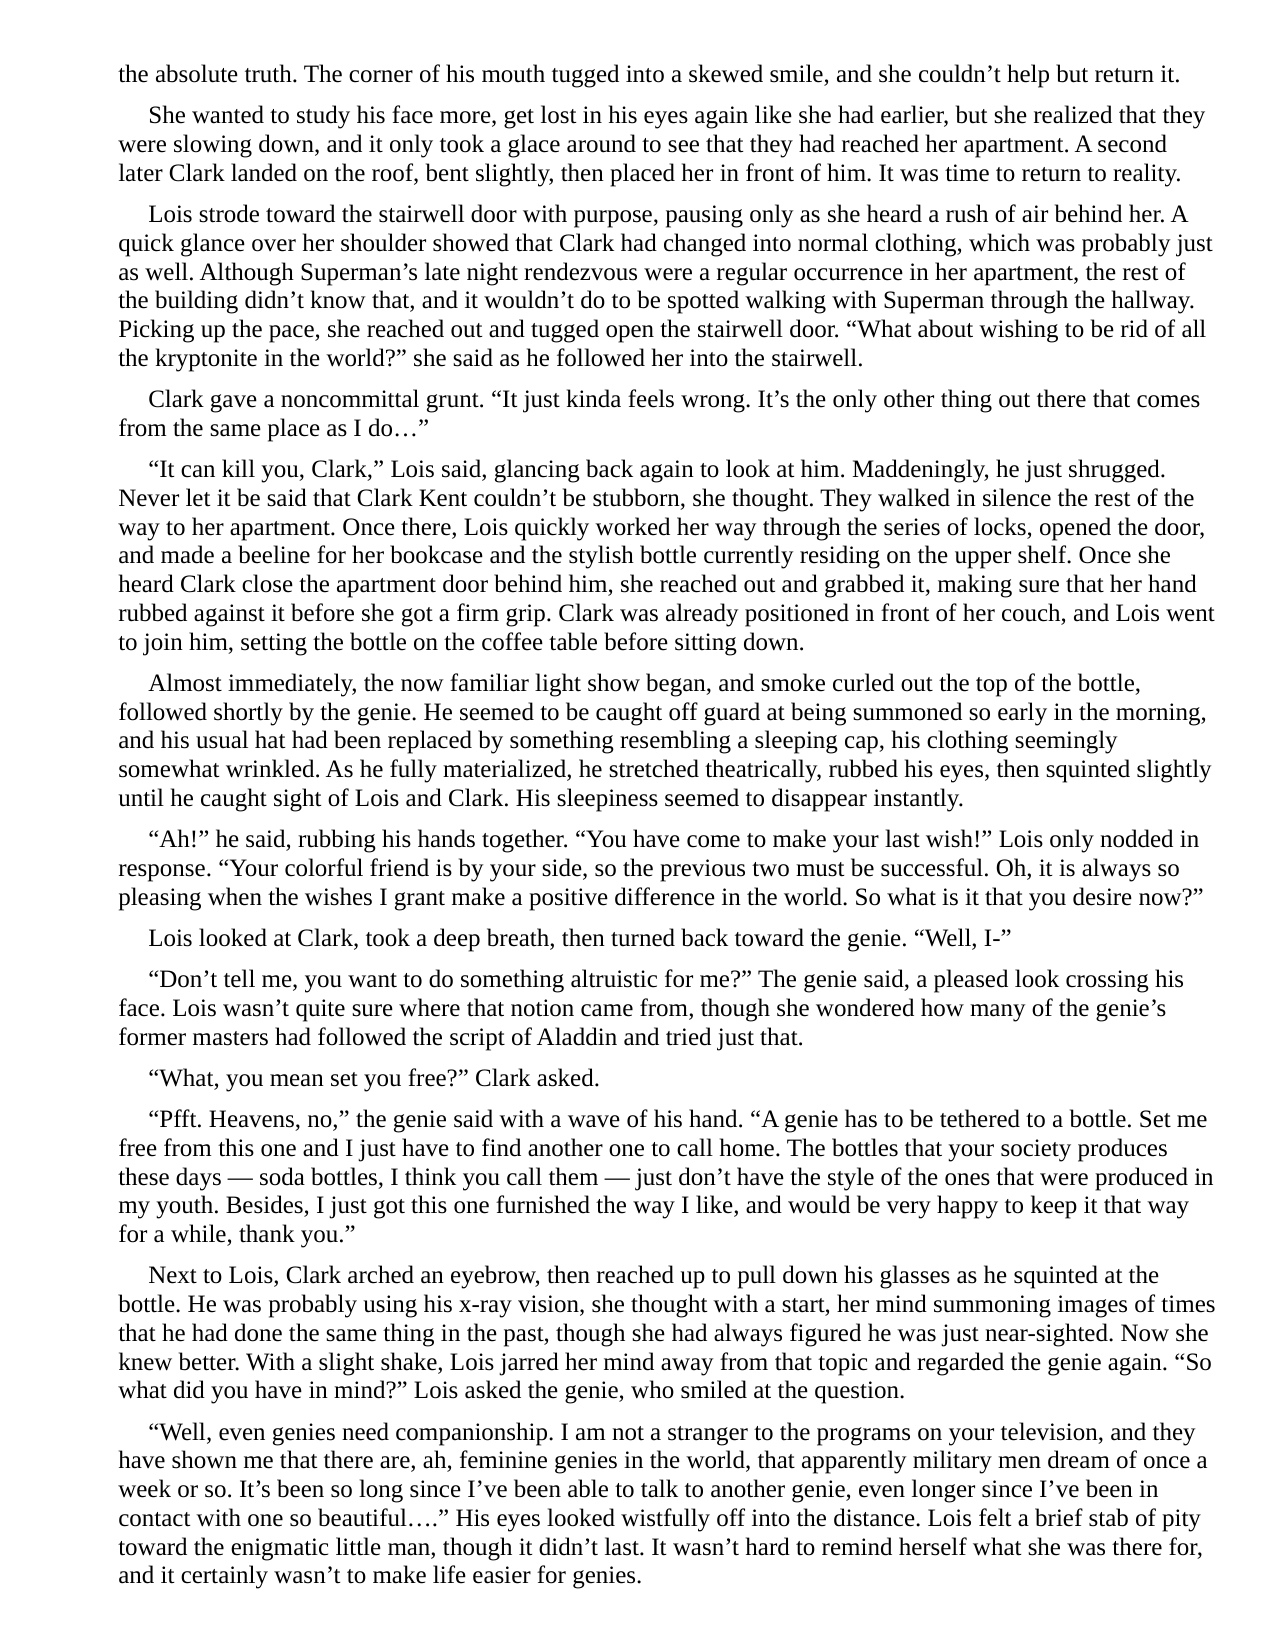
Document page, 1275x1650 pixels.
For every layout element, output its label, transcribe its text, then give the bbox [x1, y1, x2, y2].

text “What, you mean set you free?” Clark asked. [118, 1063, 1216, 1092]
text Lois strode toward the stairwell door with purpose, pausing only as she heard a rush of air behind her. A quick glance over her shoulder showed that Clark had changed into normal clothing, which was probably just as well. Although Superman’s late night rendezvous were a regular occurrence in her apartment, the rest of the building didn’t know that, and it wouldn’t do to be spotted walking with Superman through the hallway. Picking up the pace, she reached out and tugged open the stairwell door. “What about wishing to be rid of all the kryptonite in the world?” she said as he followed her into the stairwell. [118, 199, 1216, 372]
text “Ah!” he said, rubbing his hands together. “You have come to make your last wish!” Lois only nodded in response. “Your colorful friend is by your side, so the previous two must be successful. Oh, it is always so pleasing when the wishes I grant make a positive difference in the world. So what is it that you desire now?” [118, 824, 1216, 910]
text “Well, even genies need companionship. I am not a stranger to the programs on your television, and they have shown me that there are, ah, feminine genies in the world, that apparently military men dream of once a week or so. It’s been so long since I’ve been able to talk to another genie, even longer since I’ve been in contact with one so beautiful….” His eyes looked wistfully off into the distance. Lois felt a brief stab of pity toward the enigmatic little man, though it didn’t last. It wasn’t hard to remind herself what she was there for, and it certainly wasn’t to make life easier for genies. [118, 1417, 1216, 1589]
text “Pfft. Heavens, no,” the genie said with a wave of his hand. “A genie has to be tethered to a bottle. Set me free from this one and I just have to find another one to call home. The bottles that your society produces these days — soda bottles, I think you call them — just don’t have the style of the ones that were produced in my youth. Besides, I just got this one furnished the way I like, and would be very happy to keep it that way for a while, thank you.” [118, 1104, 1216, 1248]
text Clark gave a noncommittal grunt. “It just kinda feels wrong. It’s the only other thing out there that comes from the same place as I do…” [118, 384, 1216, 442]
text “It can kill you, Clark,” Lois said, glancing back again to look at him. Maddeningly, he just shrugged. Never let it be said that Clark Kent couldn’t be stubborn, she thought. They walked in silence the rest of the way to her apartment. Once there, Lois quickly worked her way through the series of locks, opened the door, and made a beeline for her bookcase and the stylish bottle currently residing on the upper shelf. Once she heard Clark close the apartment door behind him, she reached out and grabbed it, making sure that her hand rubbed against it before she got a firm grip. Clark was already positioned in front of her couch, and Lois went to join him, setting the bottle on the coffee table before sitting down. [118, 454, 1216, 655]
text the absolute truth. The corner of his mouth tugged into a skewed smile, and she couldn’t help but return it. [118, 59, 1216, 88]
text Lois looked at Clark, took a deep breath, then turned back toward the genie. “Well, I-” [118, 923, 1216, 952]
text “Don’t tell me, you want to do something altruistic for me?” The genie said, a pleased look crossing his face. Lois wasn’t quite sure where that notion came from, though she wondered how many of the genie’s former masters had followed the script of Aladdin and tried just that. [118, 964, 1216, 1050]
text Next to Lois, Clark arched an eyebrow, then reached up to pull down his glasses as he squinted at the bottle. He was probably using his x-ray vision, she thought with a start, her mind summoning images of times that he had done the same thing in the past, though she had always figured he was just near-sighted. Now she knew better. With a slight shake, Lois jarred her mind away from that topic and regarded the genie again. “So what did you have in mind?” Lois asked the genie, who smiled at the question. [118, 1260, 1216, 1404]
text Almost immediately, the now familiar light show began, and smoke curled out the top of the bottle, followed shortly by the genie. He seemed to be caught off guard at being summoned so early in the morning, and his usual hat had been replaced by something resembling a sleeping cap, his clothing seemingly somewhat wrinkled. As he fully materialized, he stretched theatrically, rubbed his eyes, then squinted slightly until he caught sight of Lois and Clark. His sleepiness seemed to disappear instantly. [118, 668, 1216, 812]
text She wanted to study his face more, get lost in his eyes again like she had earlier, but she realized that they were slowing down, and it only took a glace around to see that they had reached her apartment. A second later Clark landed on the roof, bent slightly, then placed her in front of him. It was time to return to reality. [118, 100, 1216, 187]
